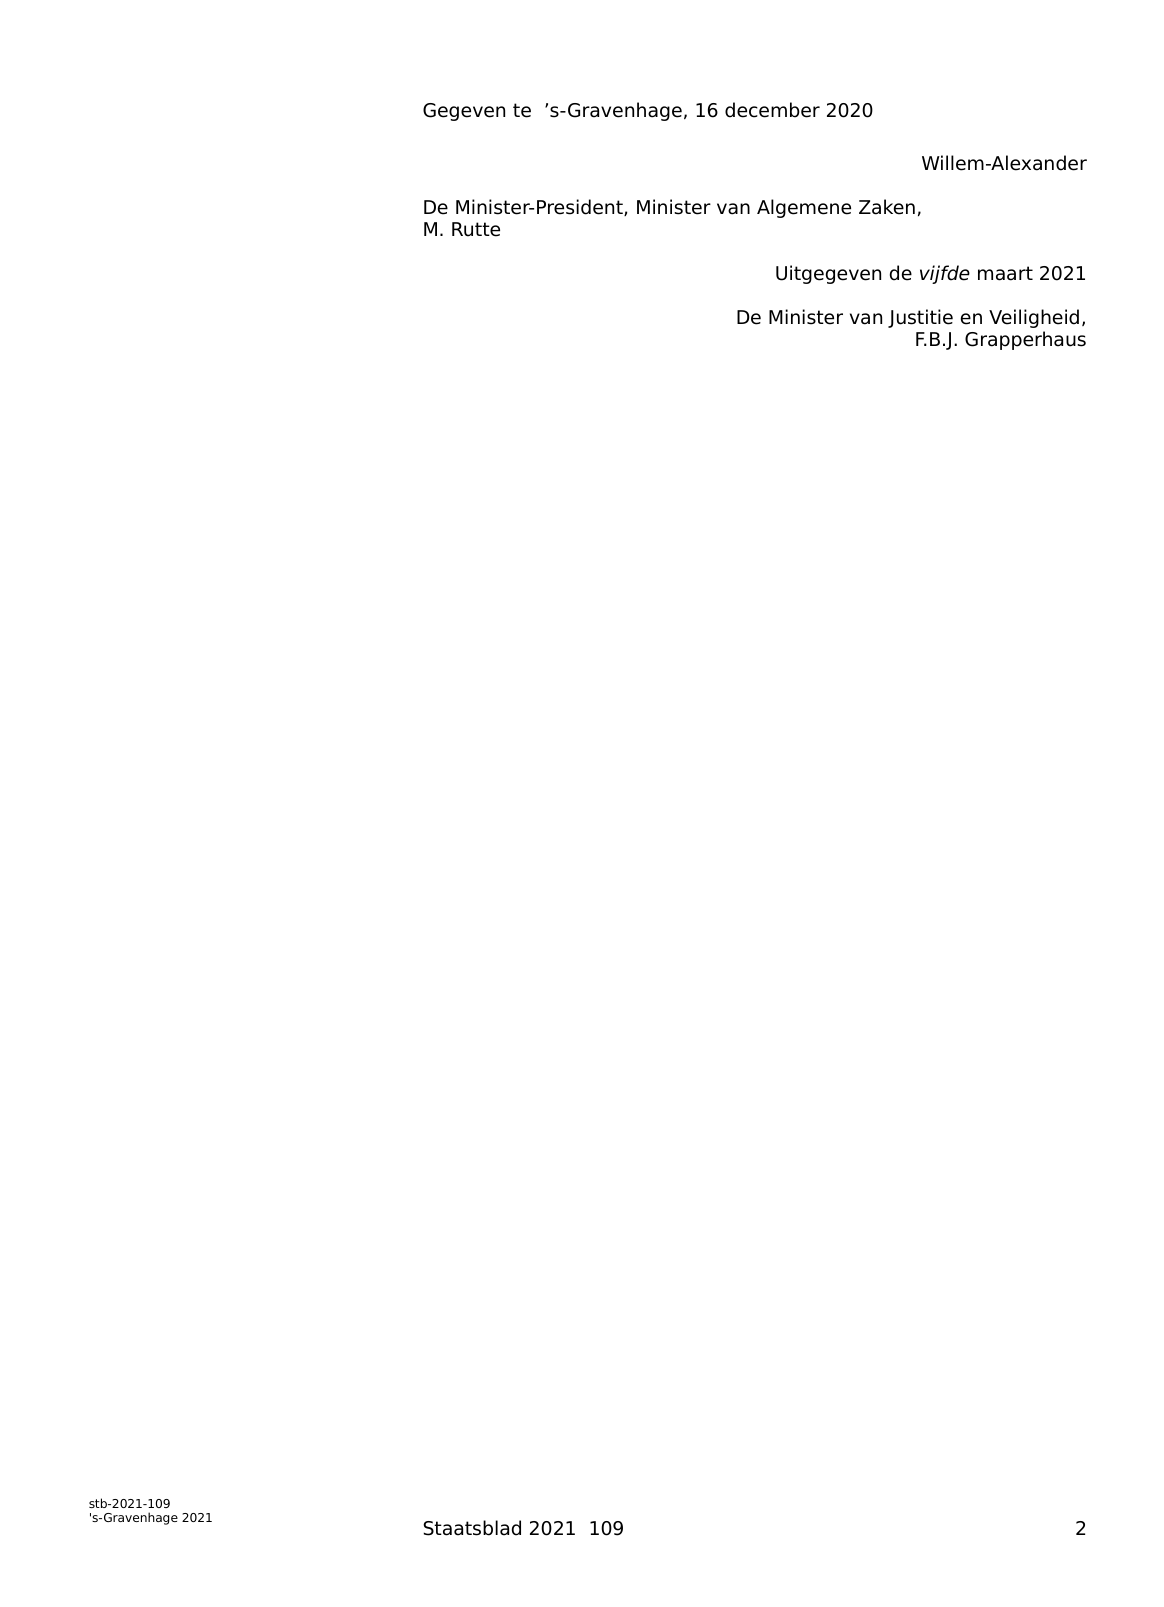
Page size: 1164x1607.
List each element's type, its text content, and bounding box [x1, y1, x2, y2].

text Gegeven te ’s-Gravenhage, 16 december 2020 [422, 100, 1087, 122]
text stb-2021-109 [88, 1497, 323, 1511]
text Uitgegeven de vijfde maart 2021 [422, 263, 1087, 285]
text 's-Gravenhage 2021 [88, 1511, 323, 1525]
text Willem-Alexander [422, 152, 1087, 174]
text De Minister van Justitie en Veiligheid, F.B.J. Grapperhaus [422, 307, 1087, 351]
text De Minister-President, Minister van Algemene Zaken, M. Rutte [422, 197, 1087, 241]
